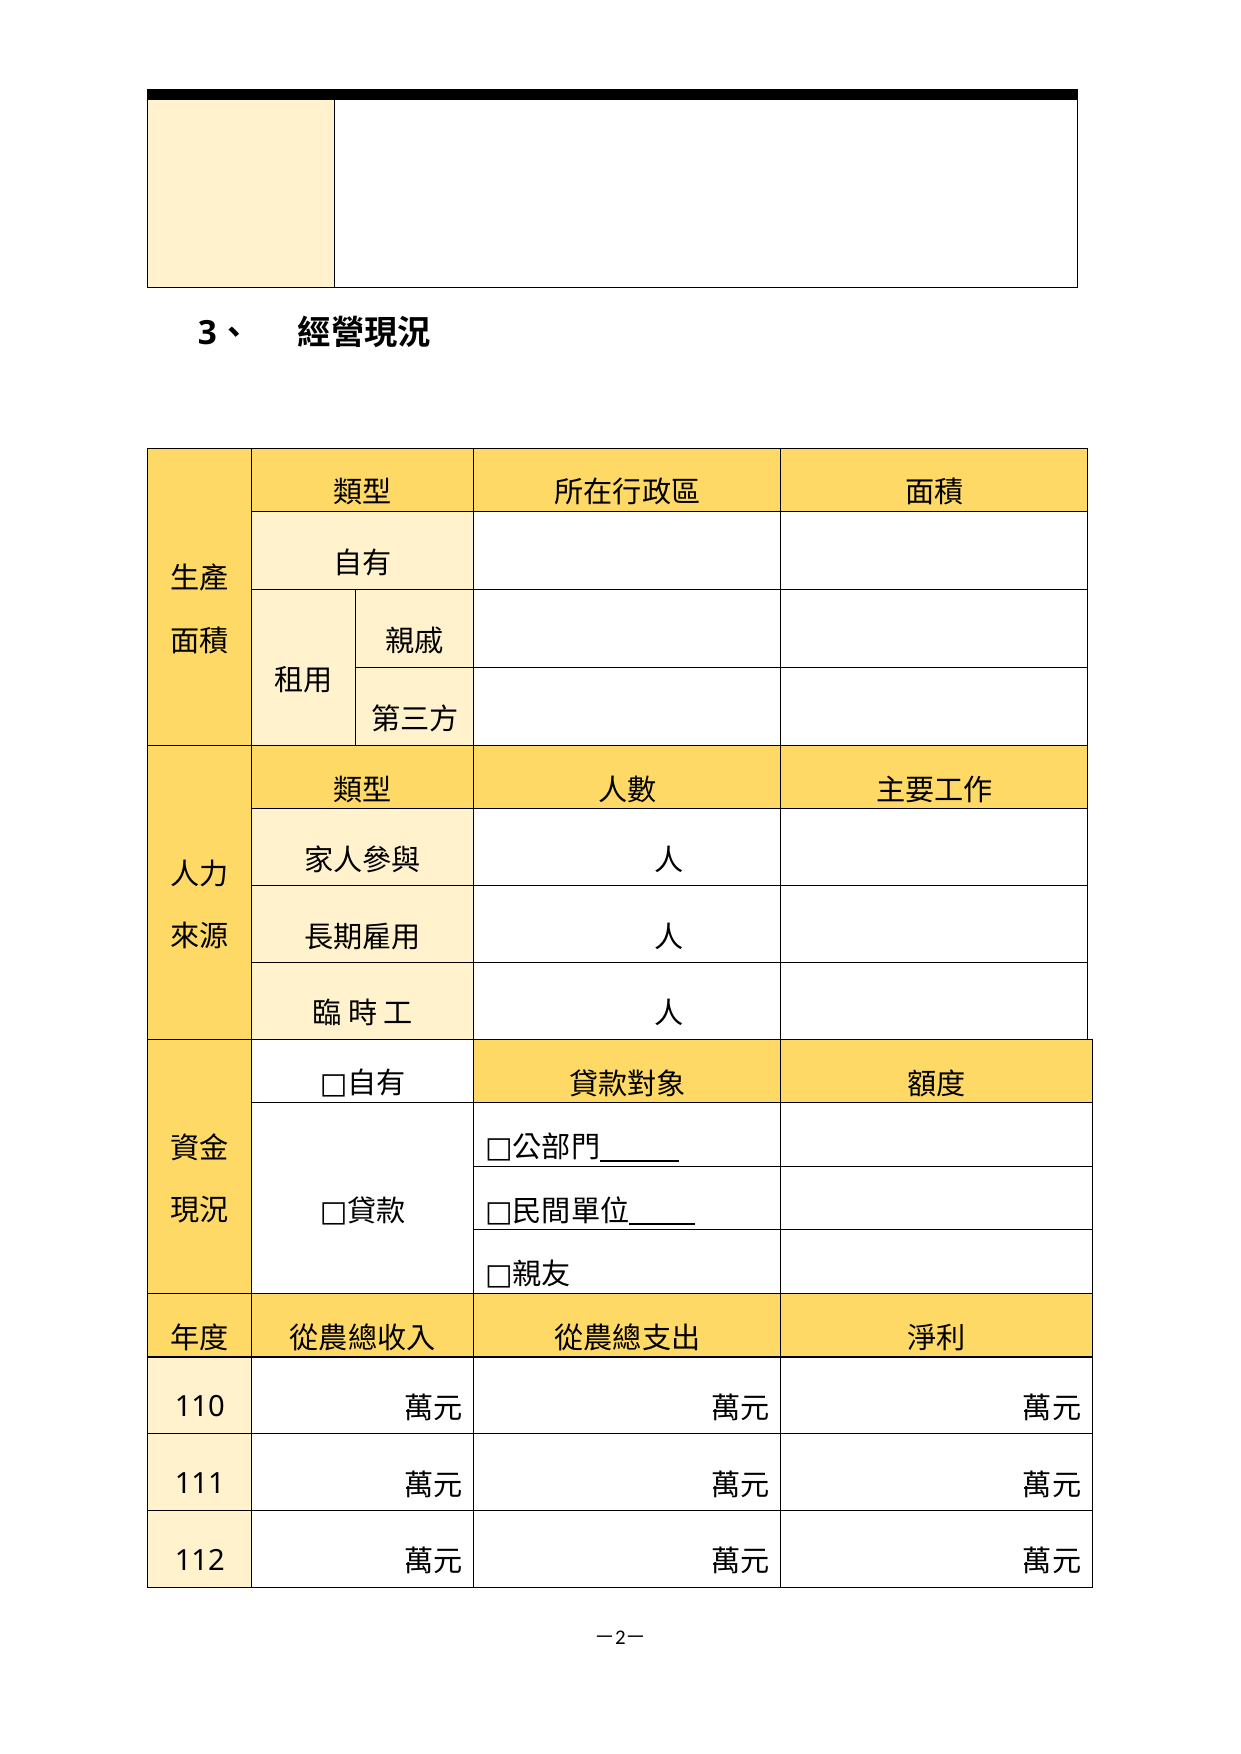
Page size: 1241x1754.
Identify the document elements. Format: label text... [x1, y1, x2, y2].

table_cell 長期雇用 [252, 886, 473, 962]
table_cell [1088, 745, 1092, 808]
table_cell 年度 [148, 1294, 251, 1356]
table_cell 家人參與 [252, 809, 473, 885]
table_cell [148, 100, 334, 287]
table_cell 人數 [474, 746, 780, 808]
table_cell 人 [474, 886, 780, 962]
table_cell 萬元 [474, 1511, 780, 1587]
table_cell [781, 886, 1087, 962]
table_cell [335, 100, 1077, 287]
table_cell 從農總收入 [252, 1294, 473, 1356]
table_cell □公部門 [474, 1103, 780, 1166]
table_cell 110 [148, 1358, 251, 1433]
table_cell [781, 668, 1087, 745]
table_cell □貸款 [252, 1103, 473, 1293]
table_cell 資金現況 [148, 1040, 251, 1293]
table_cell 112 [148, 1511, 251, 1587]
table_cell [1088, 511, 1092, 589]
table_cell [781, 963, 1087, 1039]
table_cell [1088, 962, 1092, 1039]
table_cell [1088, 589, 1092, 667]
table_cell □民間單位 [474, 1167, 780, 1229]
table_cell 主要工作 [781, 746, 1087, 808]
table_cell [1088, 808, 1092, 885]
table_cell 人力來源 [148, 746, 251, 1039]
table_cell 第三方 [356, 668, 473, 745]
table_header 類型 [252, 449, 473, 511]
table_cell □親友 [474, 1230, 780, 1293]
table_cell 萬元 [252, 1511, 473, 1587]
table_cell 111 [148, 1434, 251, 1510]
table_cell [781, 809, 1087, 885]
table_cell [781, 1167, 1092, 1229]
table_cell 萬元 [781, 1358, 1092, 1433]
table_cell 親戚 [356, 590, 473, 667]
table_cell 租用 [252, 590, 355, 745]
table_cell 額度 [781, 1040, 1092, 1102]
table_cell [1088, 885, 1092, 962]
table_cell 從農總支出 [474, 1294, 780, 1356]
table_header 面積 [781, 449, 1087, 511]
table_cell [1088, 667, 1092, 745]
list 經營現況 [198, 288, 1092, 351]
table_cell 自有 [252, 512, 473, 589]
table_cell [781, 1103, 1092, 1166]
table_header 生產面積 [148, 449, 251, 745]
table_cell 臨 時 工 [252, 963, 473, 1039]
table_cell 萬元 [474, 1358, 780, 1433]
table_cell [474, 512, 780, 589]
table_cell 萬元 [781, 1434, 1092, 1510]
table_cell 萬元 [252, 1358, 473, 1433]
table_cell 類型 [252, 746, 473, 808]
table_cell [474, 590, 780, 667]
table_cell 人 [474, 809, 780, 885]
table_cell [474, 668, 780, 745]
table_cell 萬元 [252, 1434, 473, 1510]
table_cell 淨利 [781, 1294, 1092, 1356]
table_cell [781, 1230, 1092, 1293]
table_header [1088, 448, 1092, 511]
table_cell [781, 512, 1087, 589]
table_cell 萬元 [781, 1511, 1092, 1587]
table_cell 人 [474, 963, 780, 1039]
table_cell 萬元 [474, 1434, 780, 1510]
table_header 所在行政區 [474, 449, 780, 511]
table_cell [781, 590, 1087, 667]
table_cell 貸款對象 [474, 1040, 780, 1102]
table_cell □自有 [252, 1040, 473, 1102]
